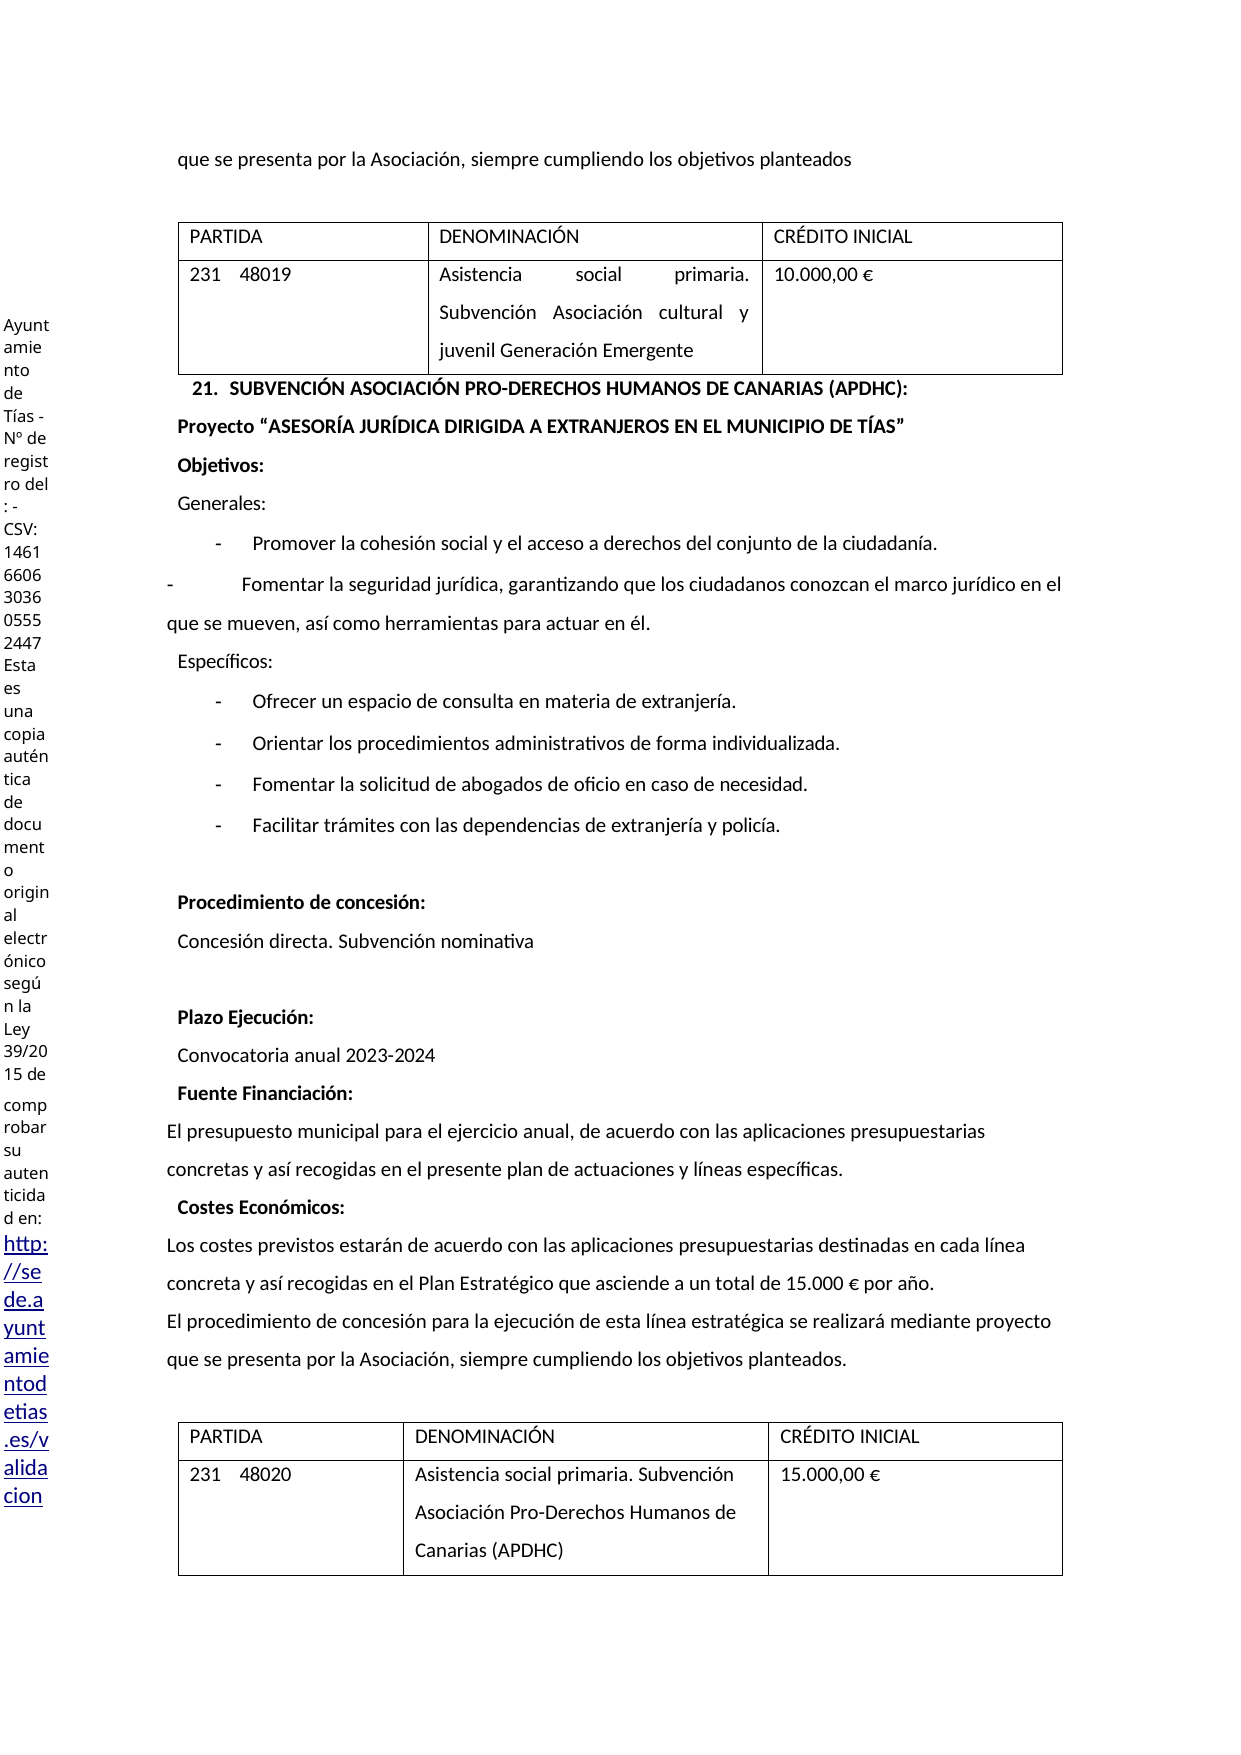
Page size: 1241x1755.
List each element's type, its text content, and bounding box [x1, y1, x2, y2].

table_header CRÉDITO INICIAL [769, 1423, 1062, 1460]
text Ayuntamiento de Tías - Nº de registro del : - CSV: 14616606303605552447 Esta es una copia auténtica de documento original electrónico según la Ley 39/2015 de [3, 313, 51, 1086]
table_cell Asistencia social primaria. Subvención Asociación Pro-Derechos Humanos de Canarias (APDHC) [404, 1461, 768, 1574]
text que se presenta por la Asociación, siempre cumpliendo los objetivos planteados [177, 146, 1161, 171]
subtitle Plazo Ejecución: [177, 1004, 1161, 1029]
table_header CRÉDITO INICIAL [763, 223, 1062, 260]
text Objetivos: [177, 452, 1161, 477]
table_header PARTIDA [179, 223, 428, 260]
list Facilitar trámites con las dependencias de extranjería y policía. [215, 810, 1161, 839]
table_cell Asistencia social primaria. Subvención Asociación cultural y juvenil Generación Emergente [429, 261, 762, 374]
subtitle Procedimiento de concesión: [177, 889, 1161, 915]
subtitle Costes Económicos: [177, 1194, 1161, 1219]
text El presupuesto municipal para el ejercicio anual, de acuerdo con las aplicaciones presupuestarias concretas y así recogidas en el presente plan de actuaciones y líneas específicas. [167, 1118, 1066, 1181]
text Concesión directa. Subvención nominativa [177, 928, 1161, 953]
table_header DENOMINACIÓN [404, 1423, 768, 1460]
list Fomentar la solicitud de abogados de oficio en caso de necesidad. [215, 769, 1161, 797]
table_cell 231 48019 [179, 261, 428, 374]
table_cell 10.000,00 € [763, 261, 1062, 374]
table_header PARTIDA [179, 1423, 403, 1460]
text [1, 312, 51, 1525]
text Generales: [177, 490, 1161, 515]
subtitle SUBVENCIÓN ASOCIACIÓN PRO-DERECHOS HUMANOS DE CANARIAS (APDHC): Proyecto “ASESORÍA JURÍDICA DIRIGIDA A EXTRANJEROS EN EL MUNICIPIO DE TÍAS” [177, 376, 909, 439]
list Fomentar la seguridad jurídica, garantizando que los ciudadanos conozcan el marco jurídico en el que se mueven, así como herramientas para actuar en él. [167, 569, 1064, 636]
text Convocatoria anual 2023-2024 [177, 1042, 1161, 1067]
table_cell 231 48020 [179, 1461, 403, 1574]
text Específicos: [177, 649, 1161, 674]
text Los costes previstos estarán de acuerdo con las aplicaciones presupuestarias destinadas en cada línea concreta y así recogidas en el Plan Estratégico que asciende a un total de 15.000 € por año. [167, 1232, 1066, 1296]
text Procedimiento Administrativo Común Electrónico. Puede comprobar su autenticidad en: http://sede.ayuntamientodetias.es/validacion [3, 1093, 51, 1525]
list Ofrecer un espacio de consulta en materia de extranjería. [215, 687, 1161, 715]
list Promover la cohesión social y el acceso a derechos del conjunto de la ciudadanía. [215, 528, 1161, 557]
text El procedimiento de concesión para la ejecución de esta línea estratégica se realizará mediante proyecto que se presenta por la Asociación, siempre cumpliendo los objetivos planteados. [167, 1308, 1066, 1372]
list Orientar los procedimientos administrativos de forma individualizada. [215, 728, 1161, 756]
table_header DENOMINACIÓN [429, 223, 762, 260]
table_cell 15.000,00 € [769, 1461, 1062, 1574]
subtitle Fuente Financiación: [177, 1080, 1161, 1106]
